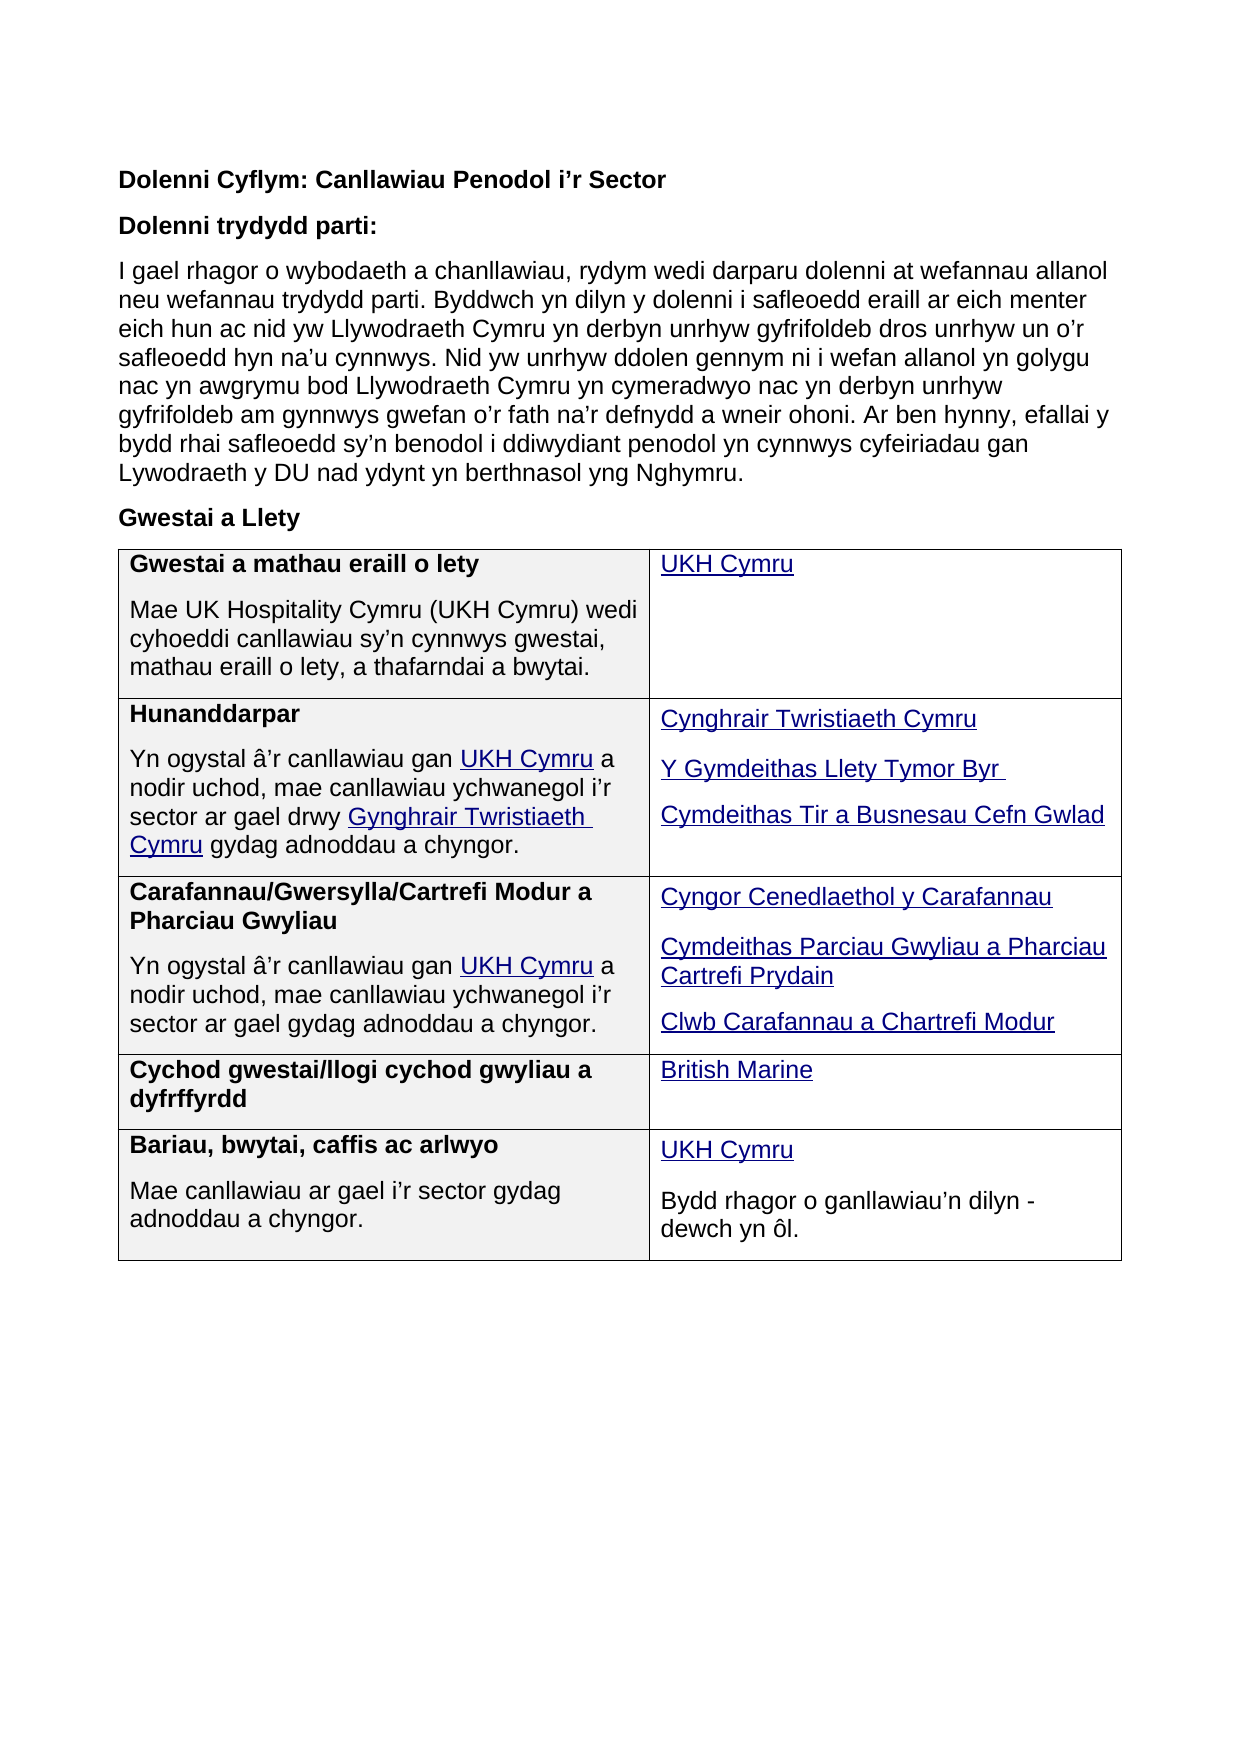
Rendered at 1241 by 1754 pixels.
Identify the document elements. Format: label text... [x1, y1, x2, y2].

text Dolenni Cyflym: Canllawiau Penodol i’r Sector [118, 166, 1122, 194]
table_cell Carafannau/Gwersylla/Cartrefi Modur a Pharciau Gwyliau Yn ogystal â’r canllawiau gan UKH Cymru a nodir uchod, mae canllawiau ychwanegol i’r sector ar gael gydag adnoddau a chyngor. [119, 877, 649, 1054]
table_cell British Marine [650, 1055, 1121, 1129]
table_cell Cynghrair Twristiaeth Cymru Y Gymdeithas Llety Tymor Byr Cymdeithas Tir a Busnesau Cefn Gwlad [650, 699, 1121, 876]
table_cell Bariau, bwytai, caffis ac arlwyo Mae canllawiau ar gael i’r sector gydag adnoddau a chyngor. [119, 1130, 649, 1260]
table_header UKH Cymru [650, 550, 1121, 698]
text I gael rhagor o wybodaeth a chanllawiau, rydym wedi darparu dolenni at wefannau allanol neu wefannau trydydd parti. Byddwch yn dilyn y dolenni i safleoedd eraill ar eich menter eich hun ac nid yw Llywodraeth Cymru yn derbyn unrhyw gyfrifoldeb dros unrhyw un o’r safleoedd hyn na’u cynnwys. Nid yw unrhyw ddolen gennym ni i wefan allanol yn golygu nac yn awgrymu bod Llywodraeth Cymru yn cymeradwyo nac yn derbyn unrhyw gyfrifoldeb am gynnwys gwefan o’r fath na’r defnydd a wneir ohoni. Ar ben hynny, efallai y bydd rhai safleoedd sy’n benodol i ddiwydiant penodol yn cynnwys cyfeiriadau gan Lywodraeth y DU nad ydynt yn berthnasol yng Nghymru. [118, 256, 1122, 486]
table_cell Hunanddarpar Yn ogystal â’r canllawiau gan UKH Cymru a nodir uchod, mae canllawiau ychwanegol i’r sector ar gael drwy Gynghrair Twristiaeth Cymru gydag adnoddau a chyngor. [119, 699, 649, 876]
table_cell UKH Cymru Bydd rhagor o ganllawiau’n dilyn - dewch yn ôl. [650, 1130, 1121, 1260]
table_cell Cyngor Cenedlaethol y Carafannau Cymdeithas Parciau Gwyliau a Pharciau Cartrefi Prydain Clwb Carafannau a Chartrefi Modur [650, 877, 1121, 1054]
text Dolenni trydydd parti: [118, 211, 1122, 240]
text Gwestai a Llety [118, 503, 1122, 532]
table_cell Cychod gwestai/llogi cychod gwyliau a dyfrffyrdd [119, 1055, 649, 1129]
table_header Gwestai a mathau eraill o lety Mae UK Hospitality Cymru (UKH Cymru) wedi cyhoeddi canllawiau sy’n cynnwys gwestai, mathau eraill o lety, a thafarndai a bwytai. [119, 550, 649, 698]
